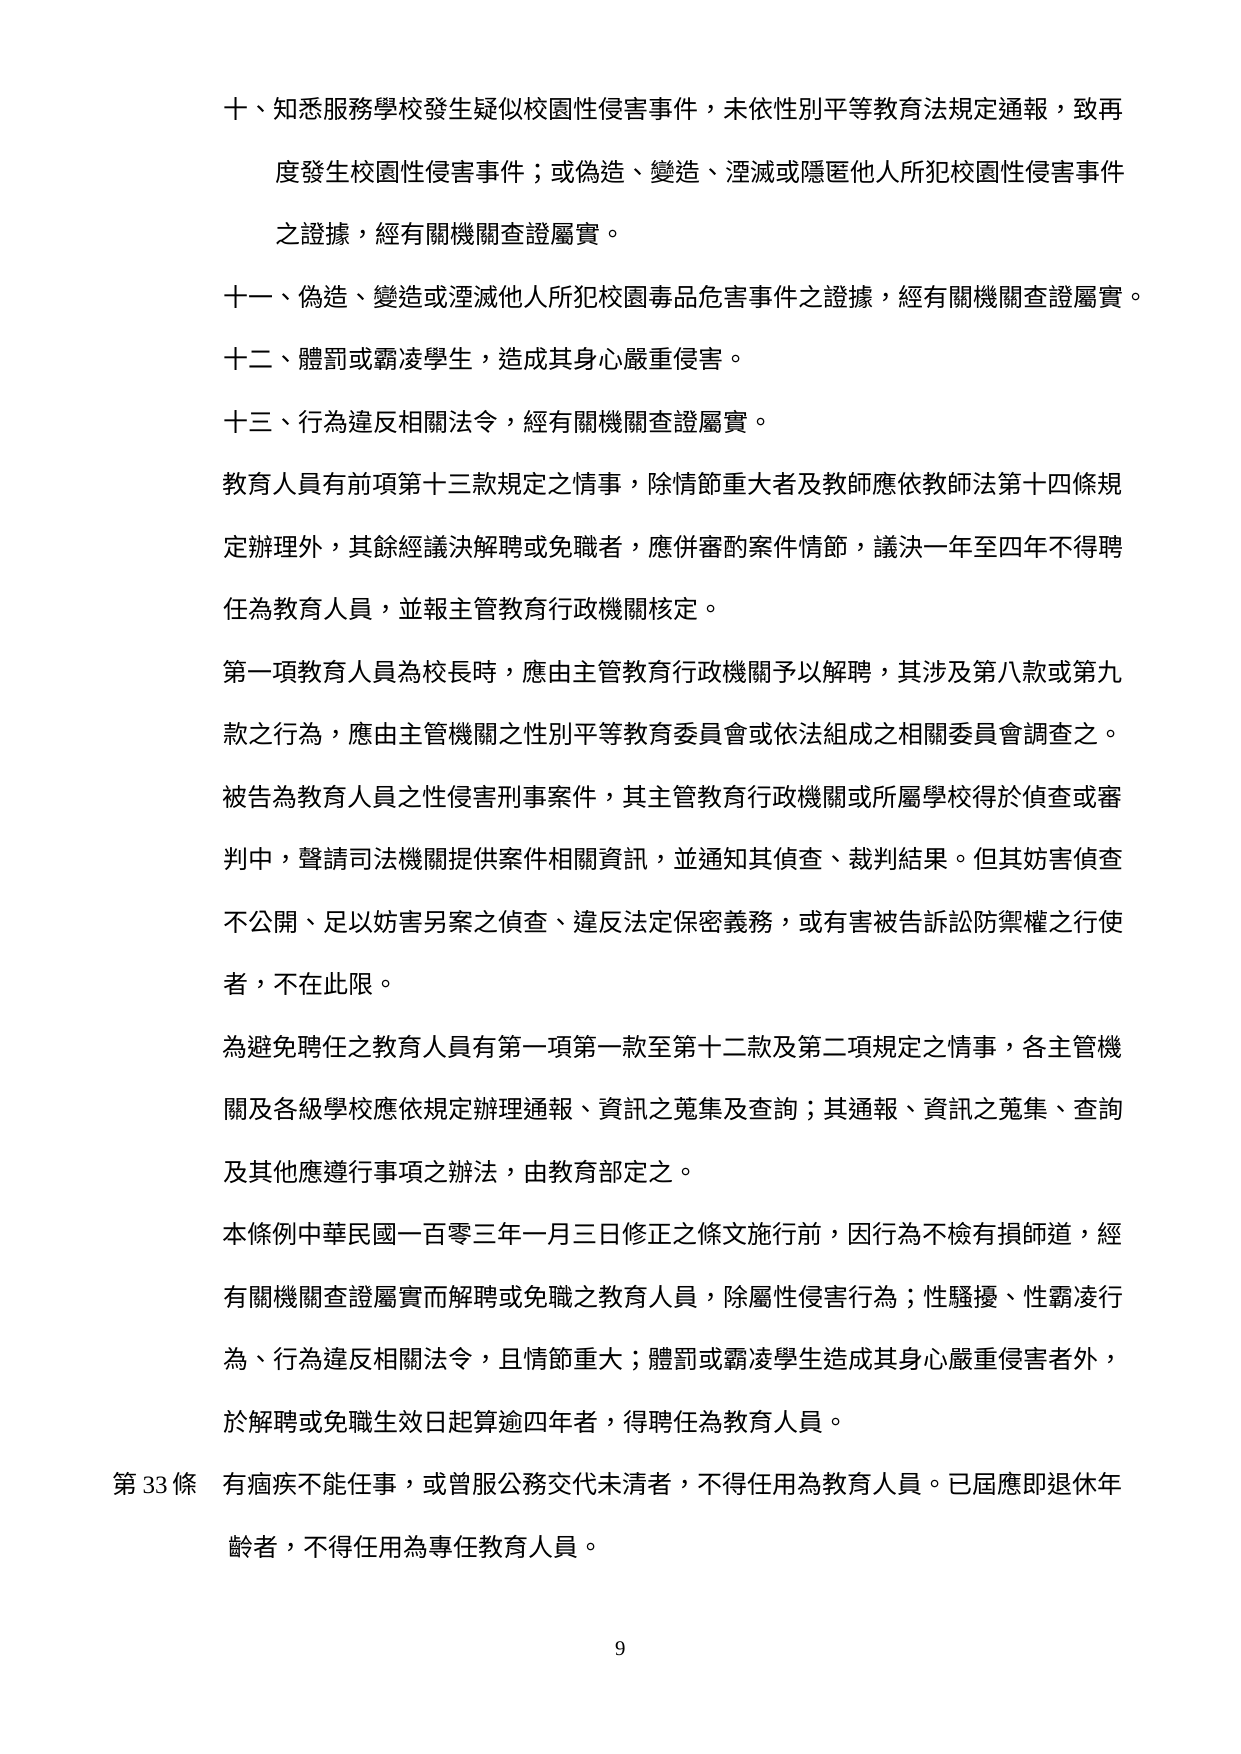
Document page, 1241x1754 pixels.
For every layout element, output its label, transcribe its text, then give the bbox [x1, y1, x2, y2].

text 第33條 有痼疾不能任事，或曾服公務交代未清者，不得任用為教育人員。已屆應即退休年齡者，不得任用為專任教育人員。 [112, 1441, 1128, 1566]
text 十三、行為違反相關法令，經有關機關查證屬實。 [112, 379, 1128, 441]
text 教育人員有前項第十三款規定之情事，除情節重大者及教師應依教師法第十四條規定辦理外，其餘經議決解聘或免職者，應併審酌案件情節，議決一年至四年不得聘任為教育人員，並報主管教育行政機關核定。 [223, 441, 1128, 629]
text 十一、偽造、變造或湮滅他人所犯校園毒品危害事件之證據，經有關機關查證屬實。 [112, 254, 1128, 316]
text 十、知悉服務學校發生疑似校園性侵害事件，未依性別平等教育法規定通報，致再度發生校園性侵害事件；或偽造、變造、湮滅或隱匿他人所犯校園性侵害事件之證據，經有關機關查證屬實。 [223, 66, 1128, 254]
text 本條例中華民國一百零三年一月三日修正之條文施行前，因行為不檢有損師道，經有關機關查證屬實而解聘或免職之教育人員，除屬性侵害行為；性騷擾、性霸凌行為、行為違反相關法令，且情節重大；體罰或霸凌學生造成其身心嚴重侵害者外，於解聘或免職生效日起算逾四年者，得聘任為教育人員。 [223, 1191, 1128, 1441]
text 十二、體罰或霸凌學生，造成其身心嚴重侵害。 [112, 316, 1128, 379]
text 第一項教育人員為校長時，應由主管教育行政機關予以解聘，其涉及第八款或第九款之行為，應由主管機關之性別平等教育委員會或依法組成之相關委員會調查之。 [223, 629, 1128, 754]
text 為避免聘任之教育人員有第一項第一款至第十二款及第二項規定之情事，各主管機關及各級學校應依規定辦理通報、資訊之蒐集及查詢；其通報、資訊之蒐集、查詢及其他應遵行事項之辦法，由教育部定之。 [223, 1004, 1128, 1191]
text 被告為教育人員之性侵害刑事案件，其主管教育行政機關或所屬學校得於偵查或審判中，聲請司法機關提供案件相關資訊，並通知其偵查、裁判結果。但其妨害偵查不公開、足以妨害另案之偵查、違反法定保密義務，或有害被告訴訟防禦權之行使者，不在此限。 [223, 754, 1128, 1004]
